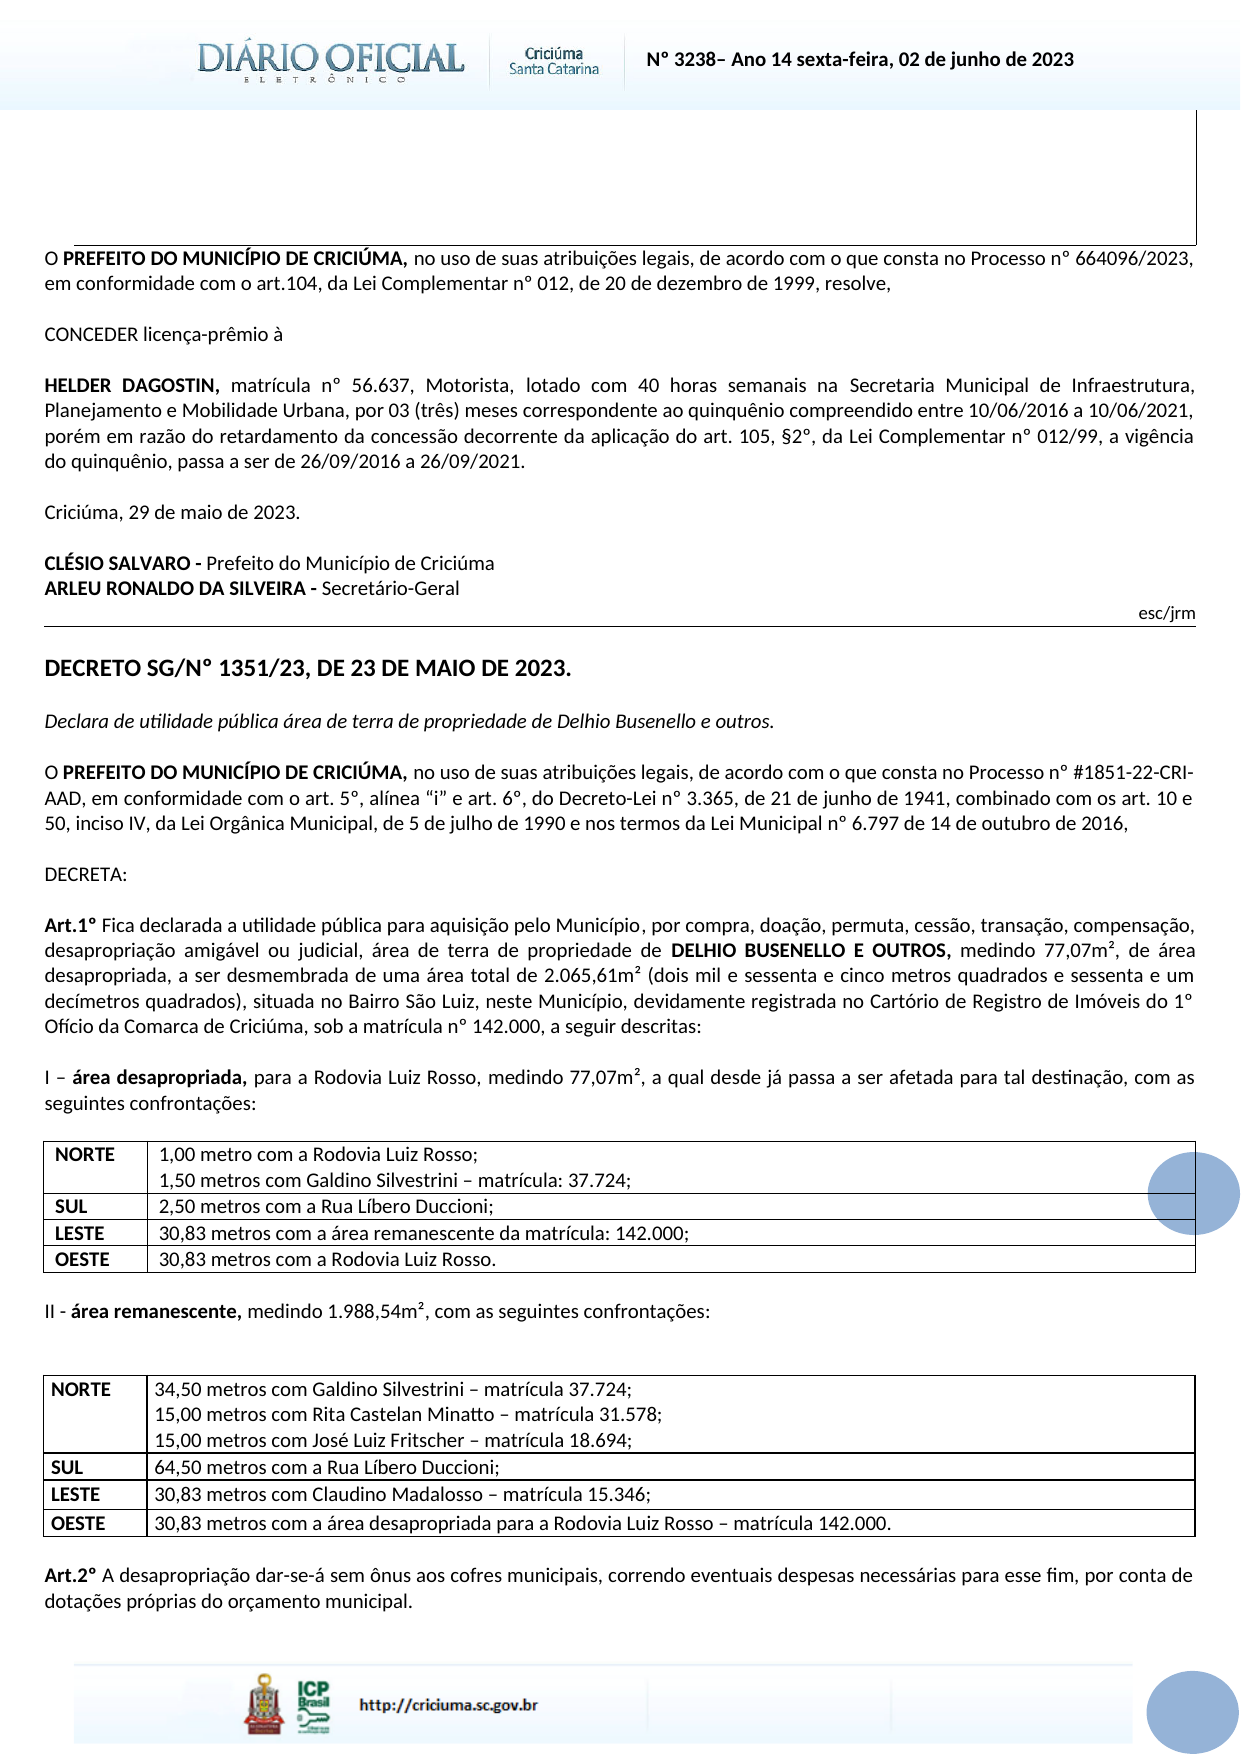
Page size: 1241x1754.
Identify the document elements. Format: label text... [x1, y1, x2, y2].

text CONCEDER licença-prêmio à [44, 321, 1196, 347]
table_cell LESTE [44, 1481, 146, 1509]
table_header 34,50 metros com Galdino Silvestrini – matrícula 37.724; 15,00 metros com Rita Castelan Minatto – matrícula 31.578; 15,00 metros com José Luiz Fritscher – matrícula 18.694; [148, 1376, 1194, 1452]
table_cell SUL [44, 1454, 146, 1479]
text I – área desapropriada, para a Rodovia Luiz Rosso, medindo 77,07m², a qual desde já passa a ser afetada para tal destinação, com as seguintes confrontações: [44, 1064, 1196, 1115]
table_header NORTE [44, 1376, 146, 1452]
text DECRETO SG/Nº 1351/23, DE 23 DE MAIO DE 2023. [44, 652, 1196, 683]
table_cell 64,50 metros com a Rua Líbero Duccioni; [148, 1454, 1194, 1479]
text CLÉSIO SALVARO - Prefeito do Município de Criciúma [44, 550, 1196, 576]
table_header NORTE [44, 1142, 147, 1192]
text HELDER DAGOSTIN, matrícula nº 56.637, Motorista, lotado com 40 horas semanais na Secretaria Municipal de Infraestrutura, Planejamento e Mobilidade Urbana, por 03 (três) meses correspondente ao quinquênio compreendido entre 10/06/2016 a 10/06/2021, porém em razão do retardamento da concessão decorrente da aplicação do art. 105, §2º, da Lei Complementar nº 012/99, a vigência do quinquênio, passa a ser de 26/09/2016 a 26/09/2021. [44, 372, 1196, 474]
text DECRETA: [44, 861, 1196, 886]
table_header 1,00 metro com a Rodovia Luiz Rosso; 1,50 metros com Galdino Silvestrini – matrícula: 37.724; [148, 1142, 1195, 1192]
table_cell LESTE [44, 1220, 147, 1245]
table_cell 30,83 metros com Claudino Madalosso – matrícula 15.346; [148, 1481, 1194, 1509]
table_cell 2,50 metros com a Rua Líbero Duccioni; [148, 1194, 1156, 1219]
text O PREFEITO DO MUNICÍPIO DE CRICIÚMA, no uso de suas atribuições legais, de acordo com o que consta no Processo nº 664096/2023, em conformidade com o art.104, da Lei Complementar nº 012, de 20 de dezembro de 1999, resolve, [44, 245, 1196, 296]
text Art.1º Fica declarada a utilidade pública para aquisição pelo Município, por compra, doação, permuta, cessão, transação, compensação, desapropriação amigável ou judicial, área de terra de propriedade de DELHIO BUSENELLO E OUTROS, medindo 77,07m², de área desapropriada, a ser desmembrada de uma área total de 2.065,61m² (dois mil e sessenta e cinco metros quadrados e sessenta e um decímetros quadrados), situada no Bairro São Luiz, neste Município, devidamente registrada no Cartório de Registro de Imóveis do 1º Ofício da Comarca de Criciúma, sob a matrícula nº 142.000, a seguir descritas: [44, 912, 1196, 1039]
text Criciúma, 29 de maio de 2023. [44, 499, 1196, 525]
table_cell OESTE [44, 1510, 146, 1536]
text ARLEU RONALDO DA SILVEIRA - Secretário-Geral [44, 576, 1196, 601]
text II - área remanescente, medindo 1.988,54m², com as seguintes confrontações: [44, 1298, 1196, 1324]
text Declara de utilidade pública área de terra de propriedade de Delhio Busenello e outros. [44, 708, 1196, 734]
text Art.2º A desapropriação dar-se-á sem ônus aos cofres municipais, correndo eventuais despesas necessárias para esse fim, por conta de dotações próprias do orçamento municipal. [44, 1563, 1196, 1613]
text esc/jrm [44, 601, 1196, 626]
text O PREFEITO DO MUNICÍPIO DE CRICIÚMA, no uso de suas atribuições legais, de acordo com o que consta no Processo nº #1851-22-CRI-AAD, em conformidade com o art. 5º, alínea “i” e art. 6º, do Decreto-Lei nº 3.365, de 21 de junho de 1941, combinado com os art. 10 e 50, inciso IV, da Lei Orgânica Municipal, de 5 de julho de 1990 e nos termos da Lei Municipal nº 6.797 de 14 de outubro de 2016, [44, 759, 1196, 836]
table_cell SUL [44, 1194, 147, 1219]
table_cell OESTE [44, 1246, 147, 1272]
table_cell 30,83 metros com a Rodovia Luiz Rosso. [148, 1246, 1195, 1272]
